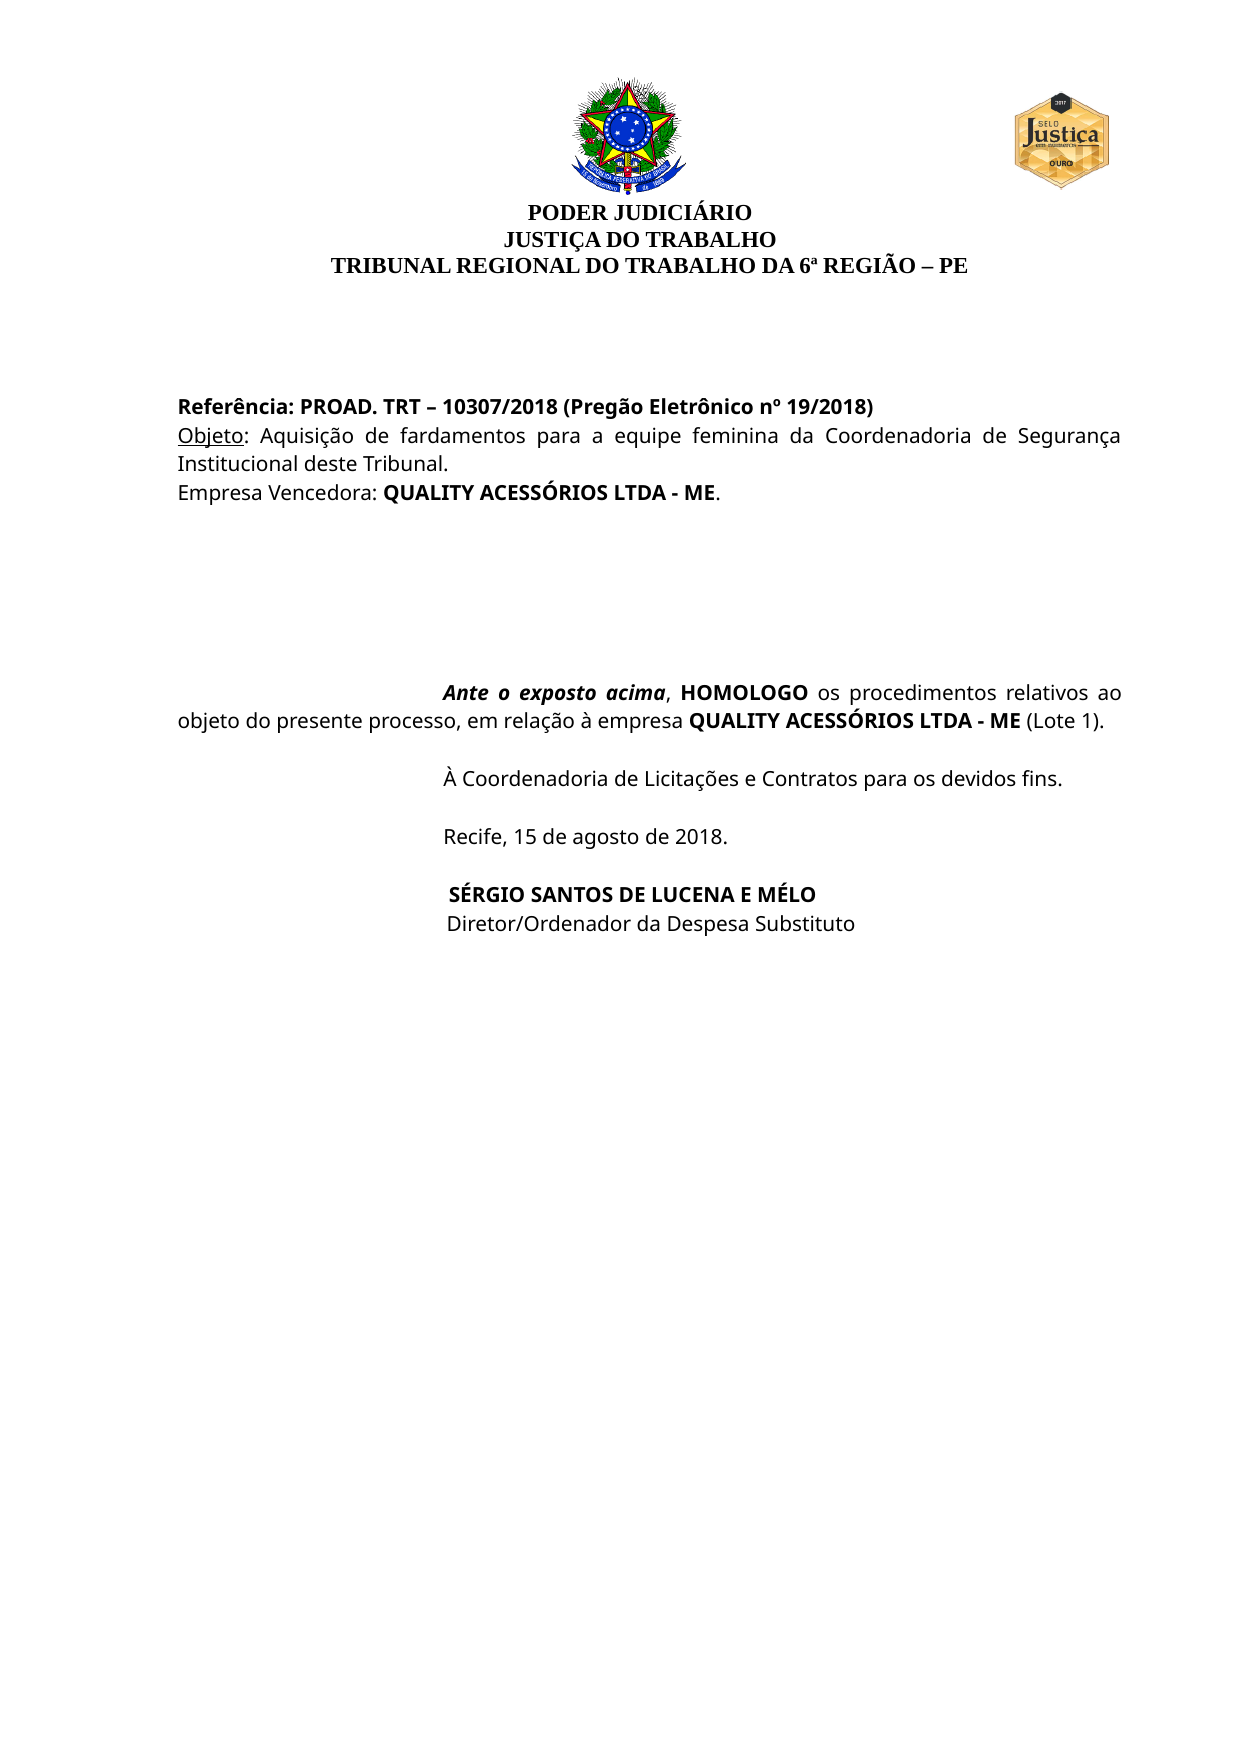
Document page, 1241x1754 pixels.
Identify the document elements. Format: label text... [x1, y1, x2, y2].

text Ante o exposto acima, HOMOLOGO os procedimentos relativos ao objeto do presente processo, em relação à empresa QUALITY ACESSÓRIOS LTDA - ME (Lote 1). [177, 678, 1122, 734]
text SÉRGIO SANTOS DE LUCENA E MÉLO [443, 880, 1122, 908]
text Empresa Vencedora: QUALITY ACESSÓRIOS LTDA - ME. [177, 478, 1122, 506]
text Referência: PROAD. TRT – 10307/2018 (Pregão Eletrônico nº 19/2018) [177, 392, 1122, 421]
picture [565, 75, 689, 197]
text Diretor/Ordenador da Despesa Substituto [177, 908, 1122, 938]
text Recife, 15 de agosto de 2018. [443, 822, 1122, 850]
text À Coordenadoria de Licitações e Contratos para os devidos fins. [177, 764, 1122, 792]
subtitle Objeto: Aquisição de fardamentos para a equipe feminina da Coordenadoria de Segurança Institucional deste Tribunal. [177, 421, 1122, 478]
